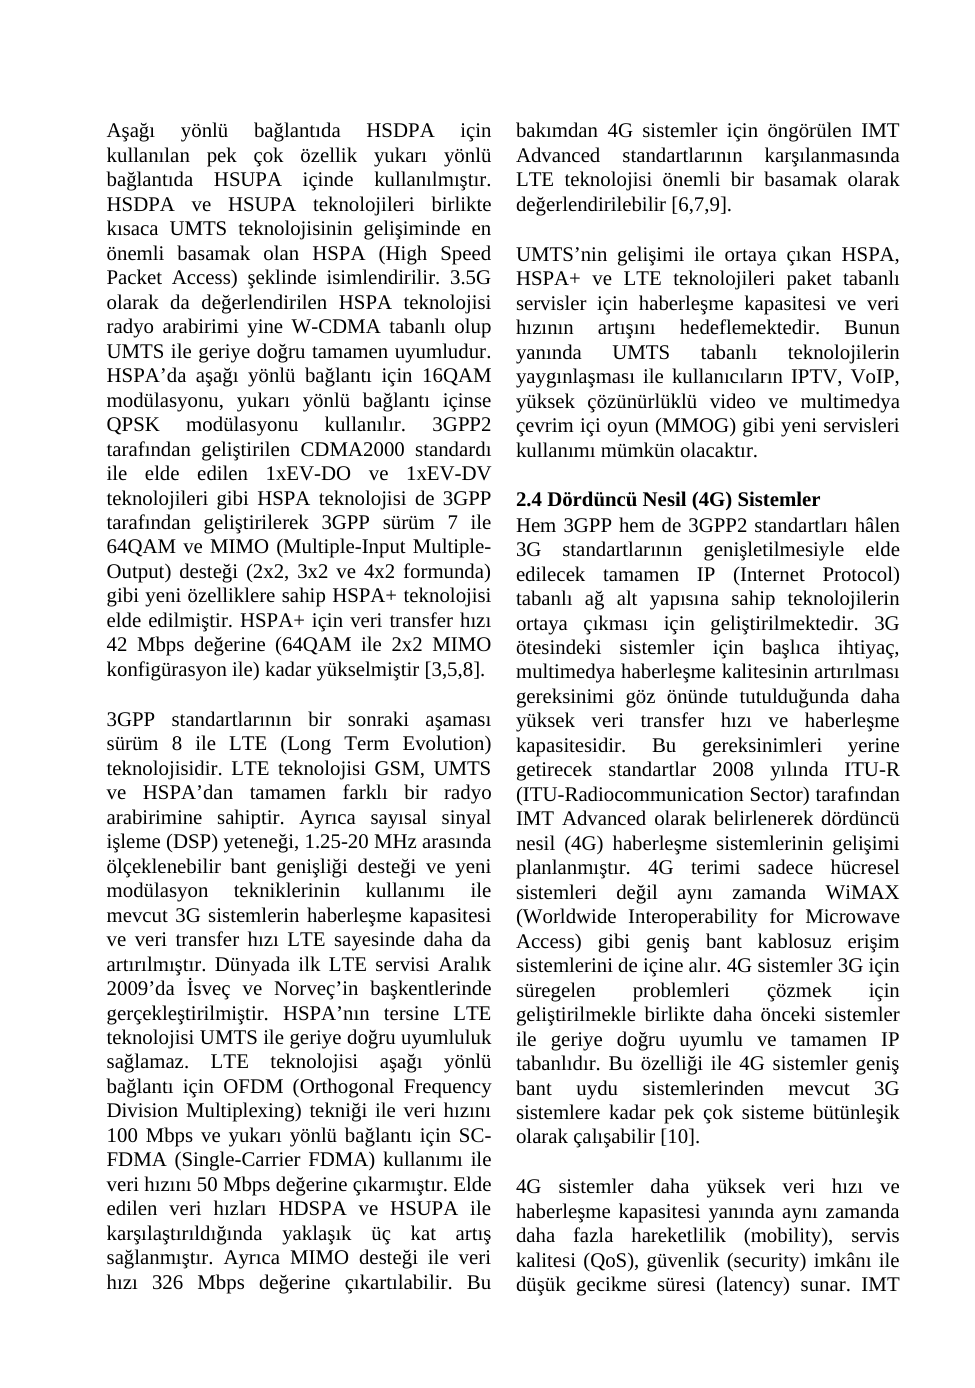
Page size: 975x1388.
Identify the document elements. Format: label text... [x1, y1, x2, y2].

text Aşağı yönlü bağlantıda HSDPA için kullanılan pek çok özellik yukarı yönlü bağlantıda HSUPA içinde kullanılmıştır. HSDPA ve HSUPA teknolojileri birlikte kısaca UMTS teknolojisinin gelişiminde en önemli basamak olan HSPA (High Speed Packet Access) şeklinde isimlendirilir. 3.5G olarak da değerlendirilen HSPA teknolojisi radyo arabirimi yine W-CDMA tabanlı olup UMTS ile geriye doğru tamamen uyumludur. HSPA’da aşağı yönlü bağlantı için 16QAM modülasyonu, yukarı yönlü bağlantı içinse QPSK modülasyonu kullanılır. 3GPP2 tarafından geliştirilen CDMA2000 standardı ile elde edilen 1xEV-DO ve 1xEV-DV teknolojileri gibi HSPA teknolojisi de 3GPP tarafından geliştirilerek 3GPP sürüm 7 ile 64QAM ve MIMO (Multiple-Input Multiple-Output) desteği (2x2, 3x2 ve 4x2 formunda) gibi yeni özelliklere sahip HSPA+ teknolojisi elde edilmiştir. HSPA+ için veri transfer hızı 42 Mbps değerine (64QAM ile 2x2 MIMO konfigürasyon ile) kadar yükselmiştir [3,5,8]. [106, 118, 492, 681]
text 4G sistemler daha yüksek veri hızı ve haberleşme kapasitesi yanında aynı zamanda daha fazla hareketlilik (mobility), servis kalitesi (QoS), güvenlik (security) imkânı ile düşük gecikme süresi (latency) sunar. IMT [516, 1174, 900, 1297]
text UMTS’nin gelişimi ile ortaya çıkan HSPA, HSPA+ ve LTE teknolojileri paket tabanlı servisler için haberleşme kapasitesi ve veri hızının artışını hedeflemektedir. Bunun yanında UMTS tabanlı teknolojilerin yaygınlaşması ile kullanıcıların IPTV, VoIP, yüksek çözünürlüklü video ve multimedya çevrim içi oyun (MMOG) gibi yeni servisleri kullanımı mümkün olacaktır. [516, 242, 900, 462]
text bakımdan 4G sistemler için öngörülen IMT Advanced standartlarının karşılanmasında LTE teknolojisi önemli bir basamak olarak değerlendirilebilir [6,7,9]. [516, 118, 900, 216]
text 3GPP standartlarının bir sonraki aşaması sürüm 8 ile LTE (Long Term Evolution) teknolojisidir. LTE teknolojisi GSM, UMTS ve HSPA’dan tamamen farklı bir radyo arabirimine sahiptir. Ayrıca sayısal sinyal işleme (DSP) yeteneği, 1.25-20 MHz arasında ölçeklenebilir bant genişliği desteği ve yeni modülasyon tekniklerinin kullanımı ile mevcut 3G sistemlerin haberleşme kapasitesi ve veri transfer hızı LTE sayesinde daha da artırılmıştır. Dünyada ilk LTE servisi Aralık 2009’da İsveç ve Norveç’in başkentlerinde gerçekleştirilmiştir. HSPA’nın tersine LTE teknolojisi UMTS ile geriye doğru uyumluluk sağlamaz. LTE teknolojisi aşağı yönlü bağlantı için OFDM (Orthogonal Frequency Division Multiplexing) tekniği ile veri hızını 100 Mbps ve yukarı yönlü bağlantı için SC-FDMA (Single-Carrier FDMA) kullanımı ile veri hızını 50 Mbps değerine çıkarmıştır. Elde edilen veri hızları HDSPA ve HSUPA ile karşılaştırıldığında yaklaşık üç kat artış sağlanmıştır. Ayrıca MIMO desteği ile veri hızı 326 Mbps değerine çıkartılabilir. Bu [106, 707, 492, 1294]
text Hem 3GPP hem de 3GPP2 standartları hâlen 3G standartlarının genişletilmesiyle elde edilecek tamamen IP (Internet Protocol) tabanlı ağ alt yapısına sahip teknolojilerin ortaya çıkması için geliştirilmektedir. 3G ötesindeki sistemler için başlıca ihtiyaç, multimedya haberleşme kalitesinin artırılması gereksinimi göz önünde tutulduğunda daha yüksek veri transfer hızı ve haberleşme kapasitesidir. Bu gereksinimleri yerine getirecek standartlar 2008 yılında ITU-R (ITU-Radiocommunication Sector) tarafından IMT Advanced olarak belirlenerek dördüncü nesil (4G) haberleşme sistemlerinin gelişimi planlanmıştır. 4G terimi sadece hücresel sistemleri değil aynı zamanda WiMAX (Worldwide Interoperability for Microwave Access) gibi geniş bant kablosuz erişim sistemlerini de içine alır. 4G sistemler 3G için süregelen problemleri çözmek için geliştirilmekle birlikte daha önceki sistemler ile geriye doğru uyumlu ve tamamen IP tabanlıdır. Bu özelliği ile 4G sistemler geniş bant uydu sistemlerinden mevcut 3G sistemlere kadar pek çok sisteme bütünleşik olarak çalışabilir [10]. [516, 512, 900, 1149]
text 2.4 Dördüncü Nesil (4G) Sistemler [516, 487, 900, 512]
